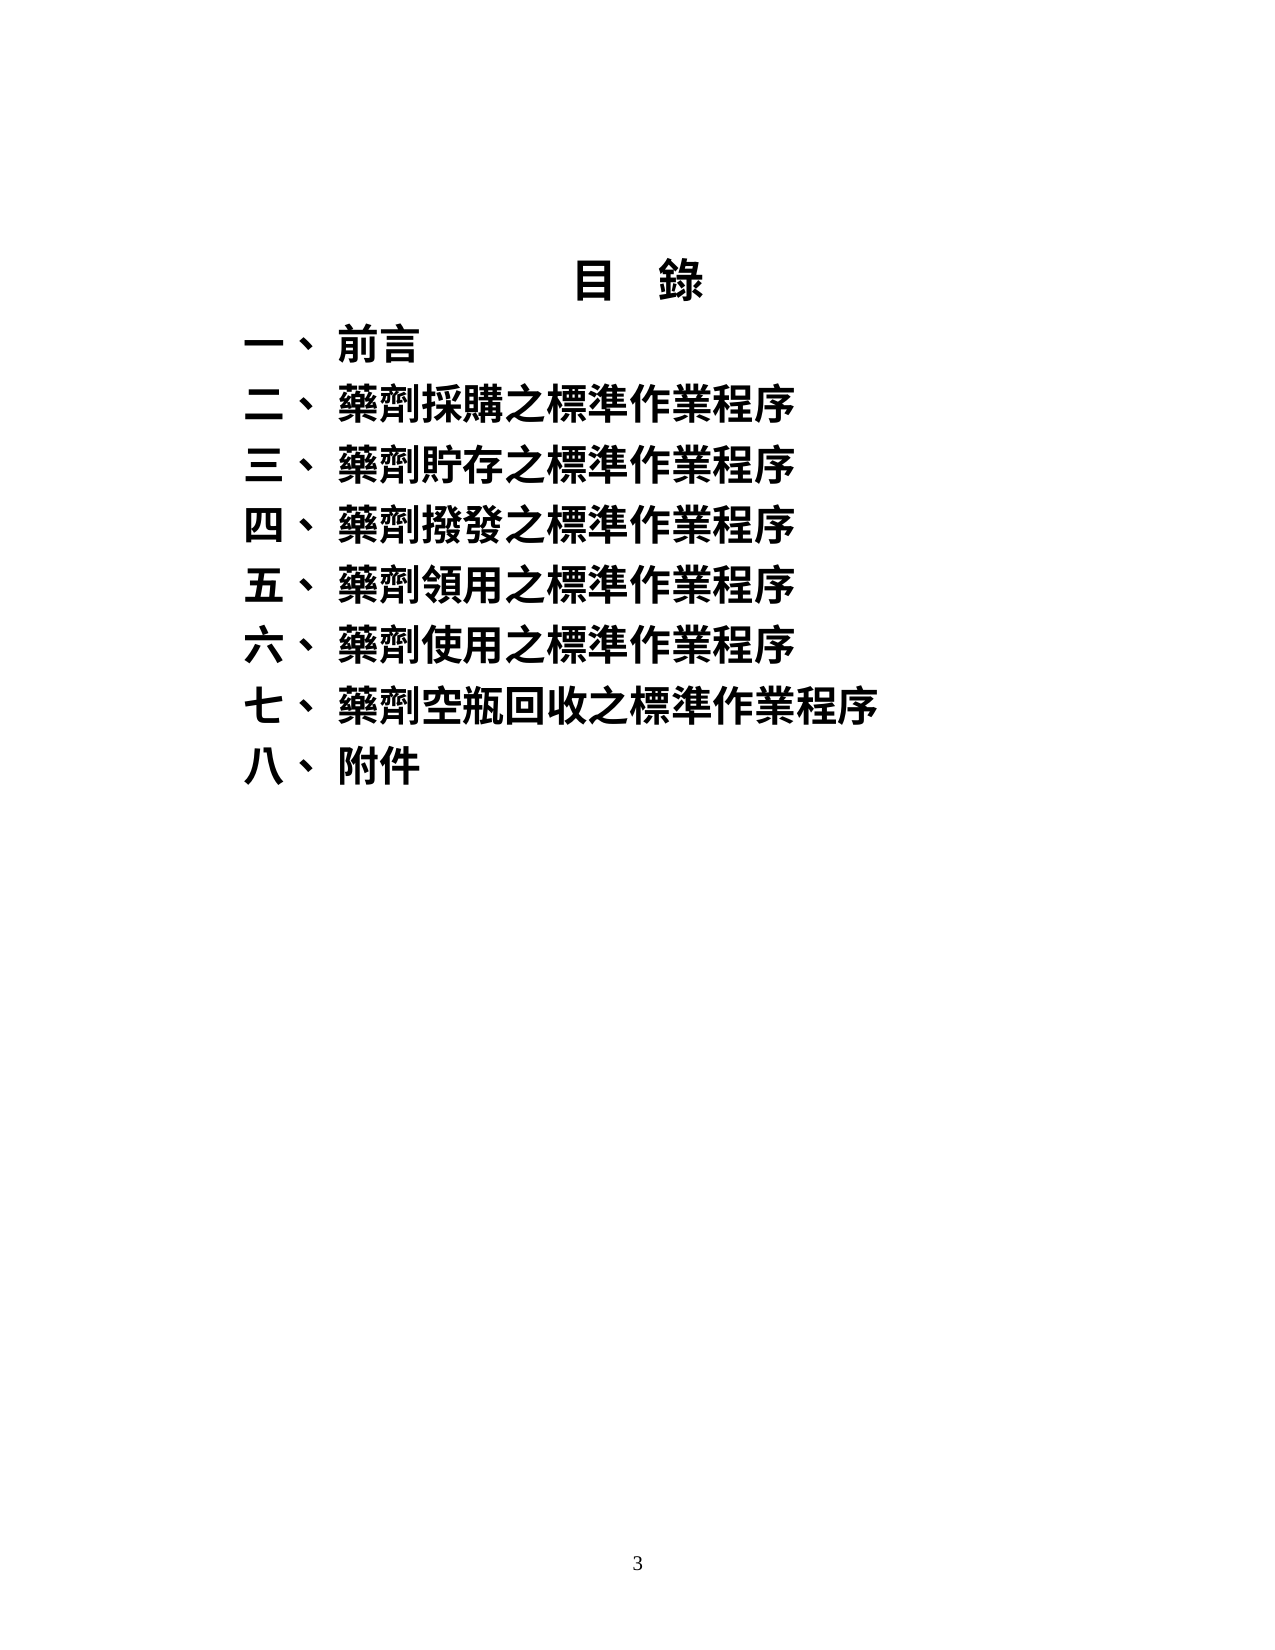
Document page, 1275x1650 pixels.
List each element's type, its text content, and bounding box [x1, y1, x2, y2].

list 藥劑空瓶回收之標準作業程序 [244, 673, 1087, 733]
list 藥劑使用之標準作業程序 [244, 612, 1087, 673]
list 前言 [244, 311, 1087, 371]
list 藥劑貯存之標準作業程序 [244, 432, 1087, 492]
list 附件 [244, 733, 1087, 793]
list 藥劑採購之標準作業程序 [244, 371, 1087, 432]
list 藥劑領用之標準作業程序 [244, 552, 1087, 612]
list 藥劑撥發之標準作業程序 [244, 492, 1087, 552]
text 目 錄 [187, 244, 1087, 311]
